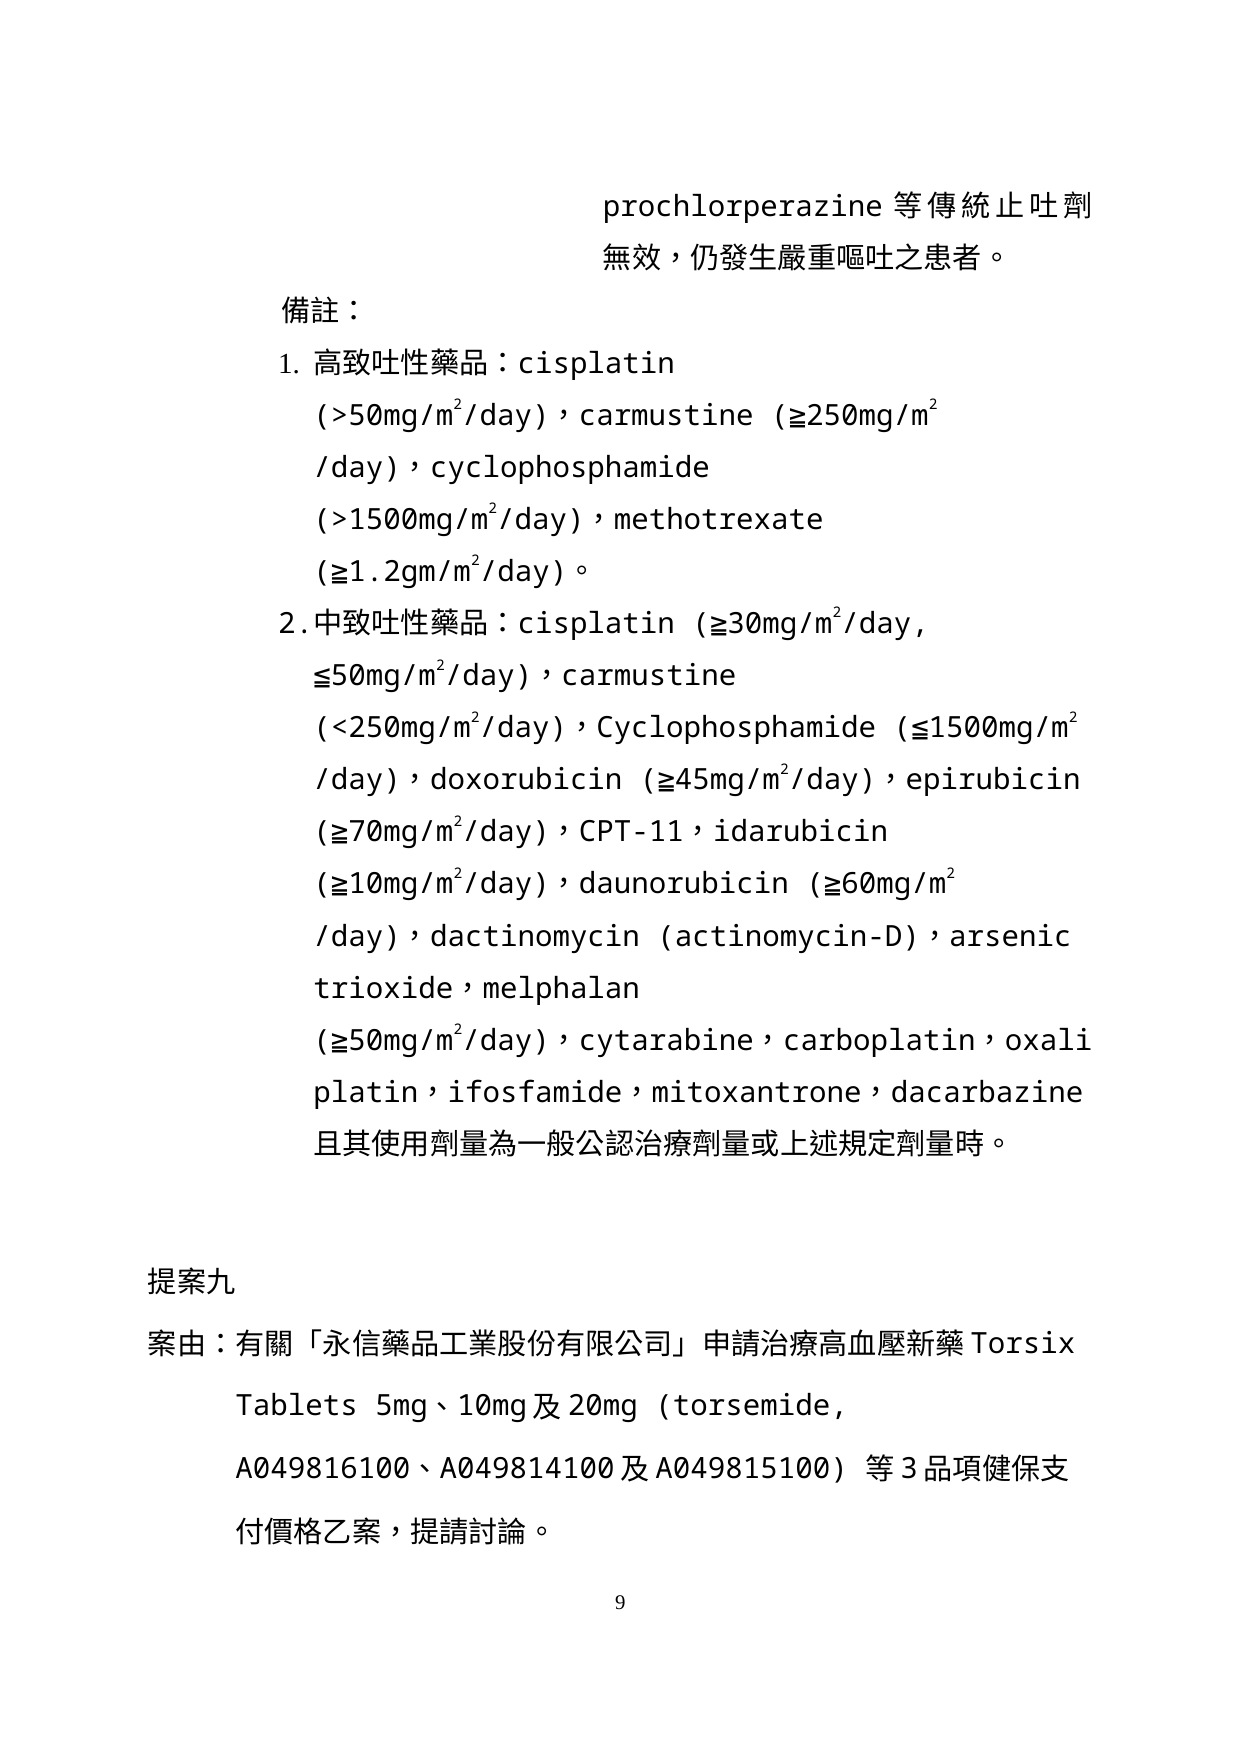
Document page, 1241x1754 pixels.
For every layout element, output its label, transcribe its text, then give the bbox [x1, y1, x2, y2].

text 備註： [281, 279, 1092, 331]
list prochlorperazine等傳統止吐劑無效，仍發生嚴重嘔吐之患者。 [474, 175, 1092, 279]
text 案由：有關「永信藥品工業股份有限公司」申請治療高血壓新藥Torsix Tablets 5mg、10mg及20mg (torsemide, A049816100、A049814100及A049815100) 等3品項健保支付價格乙案，提請討論。 [148, 1300, 1092, 1550]
text 2. 中致吐性藥品：cisplatin (≧30mg/m2/day, ≦50mg/m2/day)，carmustine (<250mg/m2/day)，Cyclophosphamide (≦1500mg/m2 /day)，doxorubicin (≧45mg/m2/day)，epirubicin (≧70mg/m2/day)，CPT-11，idarubicin (≧10mg/m2/day)，daunorubicin (≧60mg/m2 /day)，dactinomycin (actinomycin-D)，arsenic trioxide，melphalan (≧50mg/m2/day)，cytarabine，carboplatin，oxaliplatin，ifosfamide，mitoxantrone，dacarbazine且其使用劑量為一般公認治療劑量或上述規定劑量時。 [278, 592, 1092, 1165]
text 1. 高致吐性藥品：cisplatin (>50mg/m2/day)，carmustine (≧250mg/m2 /day)，cyclophosphamide (>1500mg/m2/day)，methotrexate (≧1.2gm/m2/day)。 [278, 331, 1092, 592]
text 提案九 [148, 1238, 1092, 1300]
